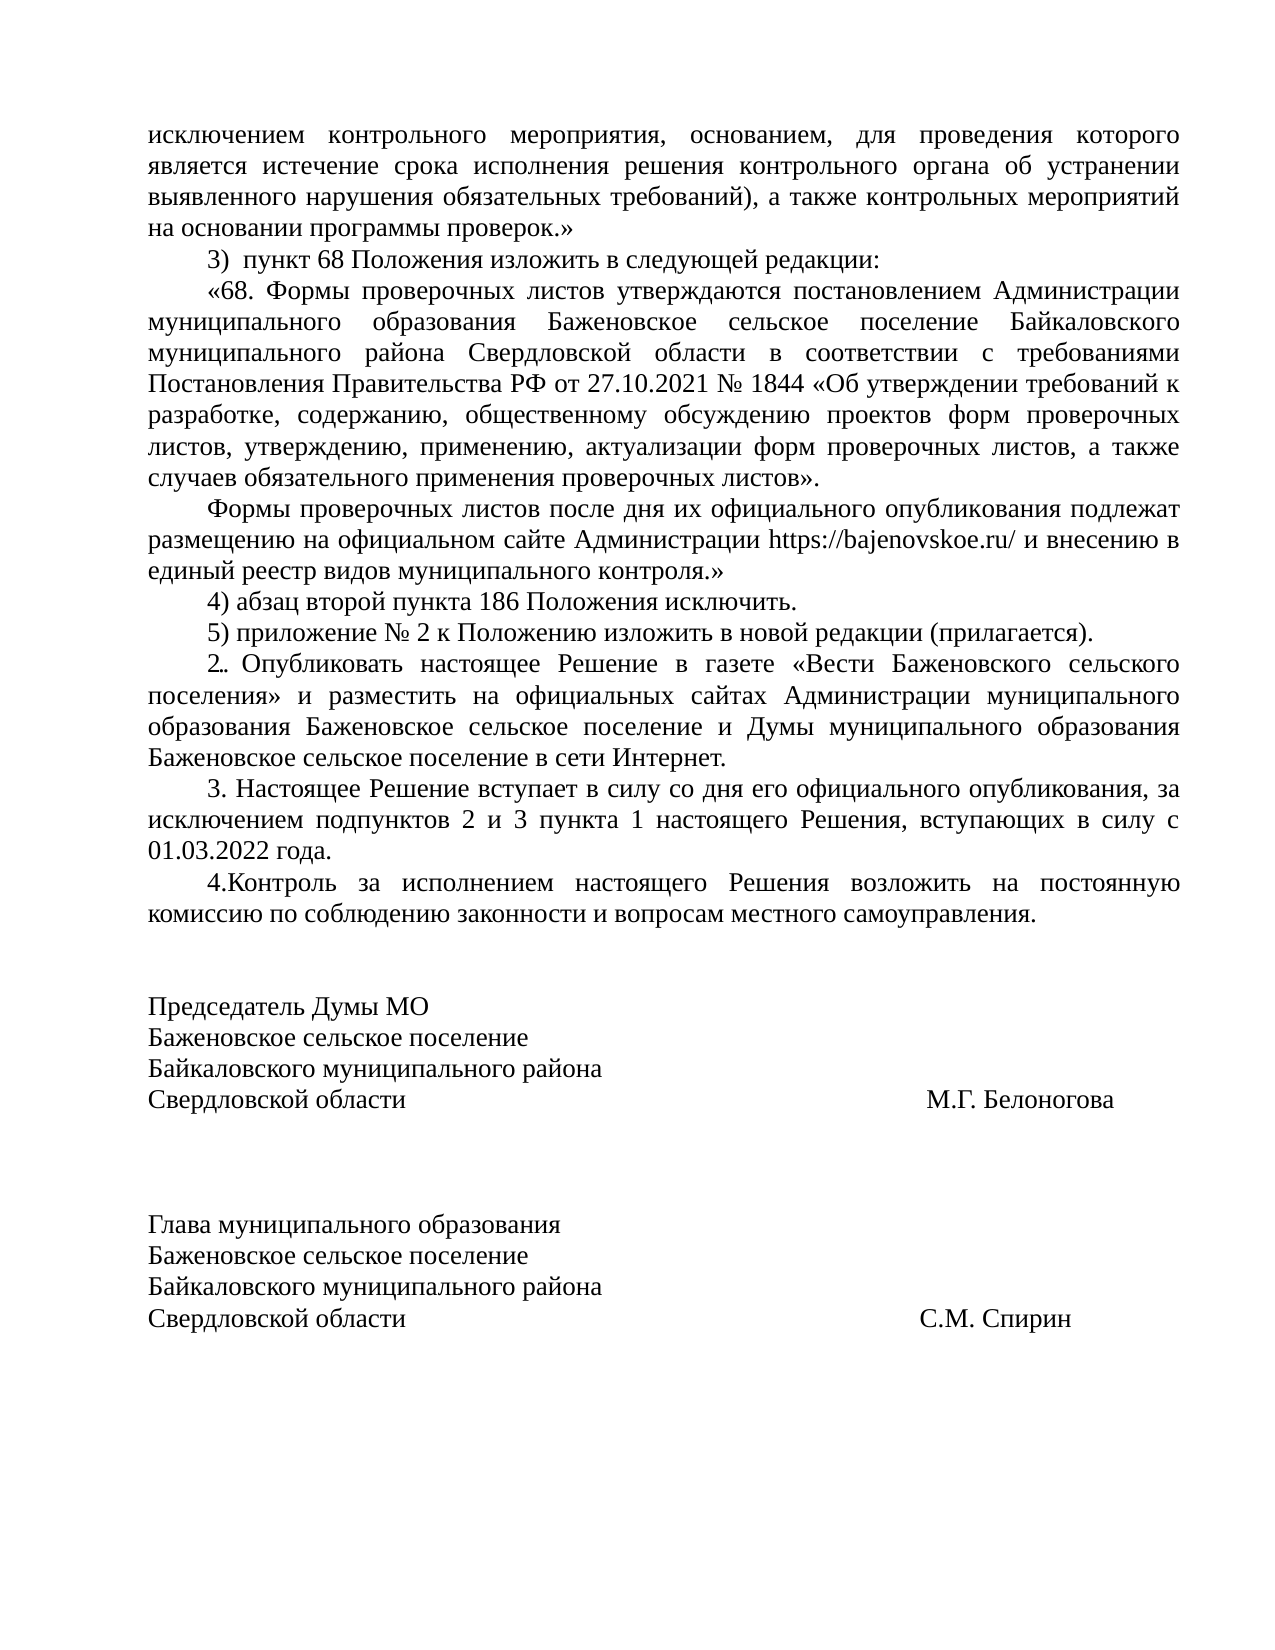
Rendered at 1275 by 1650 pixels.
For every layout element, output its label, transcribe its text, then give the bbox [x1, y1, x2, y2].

text Баженовское сельское поселение [148, 1239, 1181, 1271]
text Председатель Думы МО [148, 990, 1181, 1021]
text Формы проверочных листов после дня их официального опубликования подлежат размещению на официальном сайте Администрации https://bajenovskoe.ru/ и внесению в единый реестр видов муниципального контроля.» [148, 492, 1181, 585]
text Байкаловского муниципального района [148, 1271, 1181, 1302]
text 4.Контроль за исполнением настоящего Решения возложить на постоянную комиссию по соблюдению законности и вопросам местного самоуправления. [148, 866, 1181, 928]
text Глава муниципального образования [148, 1208, 1181, 1239]
text исключением контрольного мероприятия, основанием, для проведения которого является истечение срока исполнения решения контрольного органа об устранении выявленного нарушения обязательных требований), а также контрольных мероприятий на основании программы проверок.» [148, 118, 1181, 243]
text Байкаловского муниципального района [148, 1052, 1181, 1084]
text 5) приложение № 2 к Положению изложить в новой редакции (прилагается). [148, 616, 1181, 648]
text Свердловской области С.М. Спирин [148, 1302, 1181, 1333]
text Свердловской области М.Г. Белоногова [148, 1084, 1181, 1115]
text 3. Настоящее Решение вступает в силу со дня его официального опубликования, за исключением подпунктов 2 и 3 пункта 1 настоящего Решения, вступающих в силу с 01.03.2022 года. [148, 772, 1181, 866]
text 4) абзац второй пункта 186 Положения исключить. [148, 585, 1181, 616]
text 3) пункт 68 Положения изложить в следующей редакции: [148, 243, 1181, 274]
text 2.. Опубликовать настоящее Решение в газете «Вести Баженовского сельского поселения» и разместить на официальных сайтах Администрации муниципального образования Баженовское сельское поселение и Думы муниципального образования Баженовское сельское поселение в сети Интернет. [148, 648, 1181, 772]
text Баженовское сельское поселение [148, 1021, 1181, 1052]
text «68. Формы проверочных листов утверждаются постановлением Администрации муниципального образования Баженовское сельское поселение Байкаловского муниципального района Свердловской области в соответствии с требованиями Постановления Правительства РФ от 27.10.2021 № 1844 «Об утверждении требований к разработке, содержанию, общественному обсуждению проектов форм проверочных листов, утверждению, применению, актуализации форм проверочных листов, а также случаев обязательного применения проверочных листов». [148, 274, 1181, 492]
